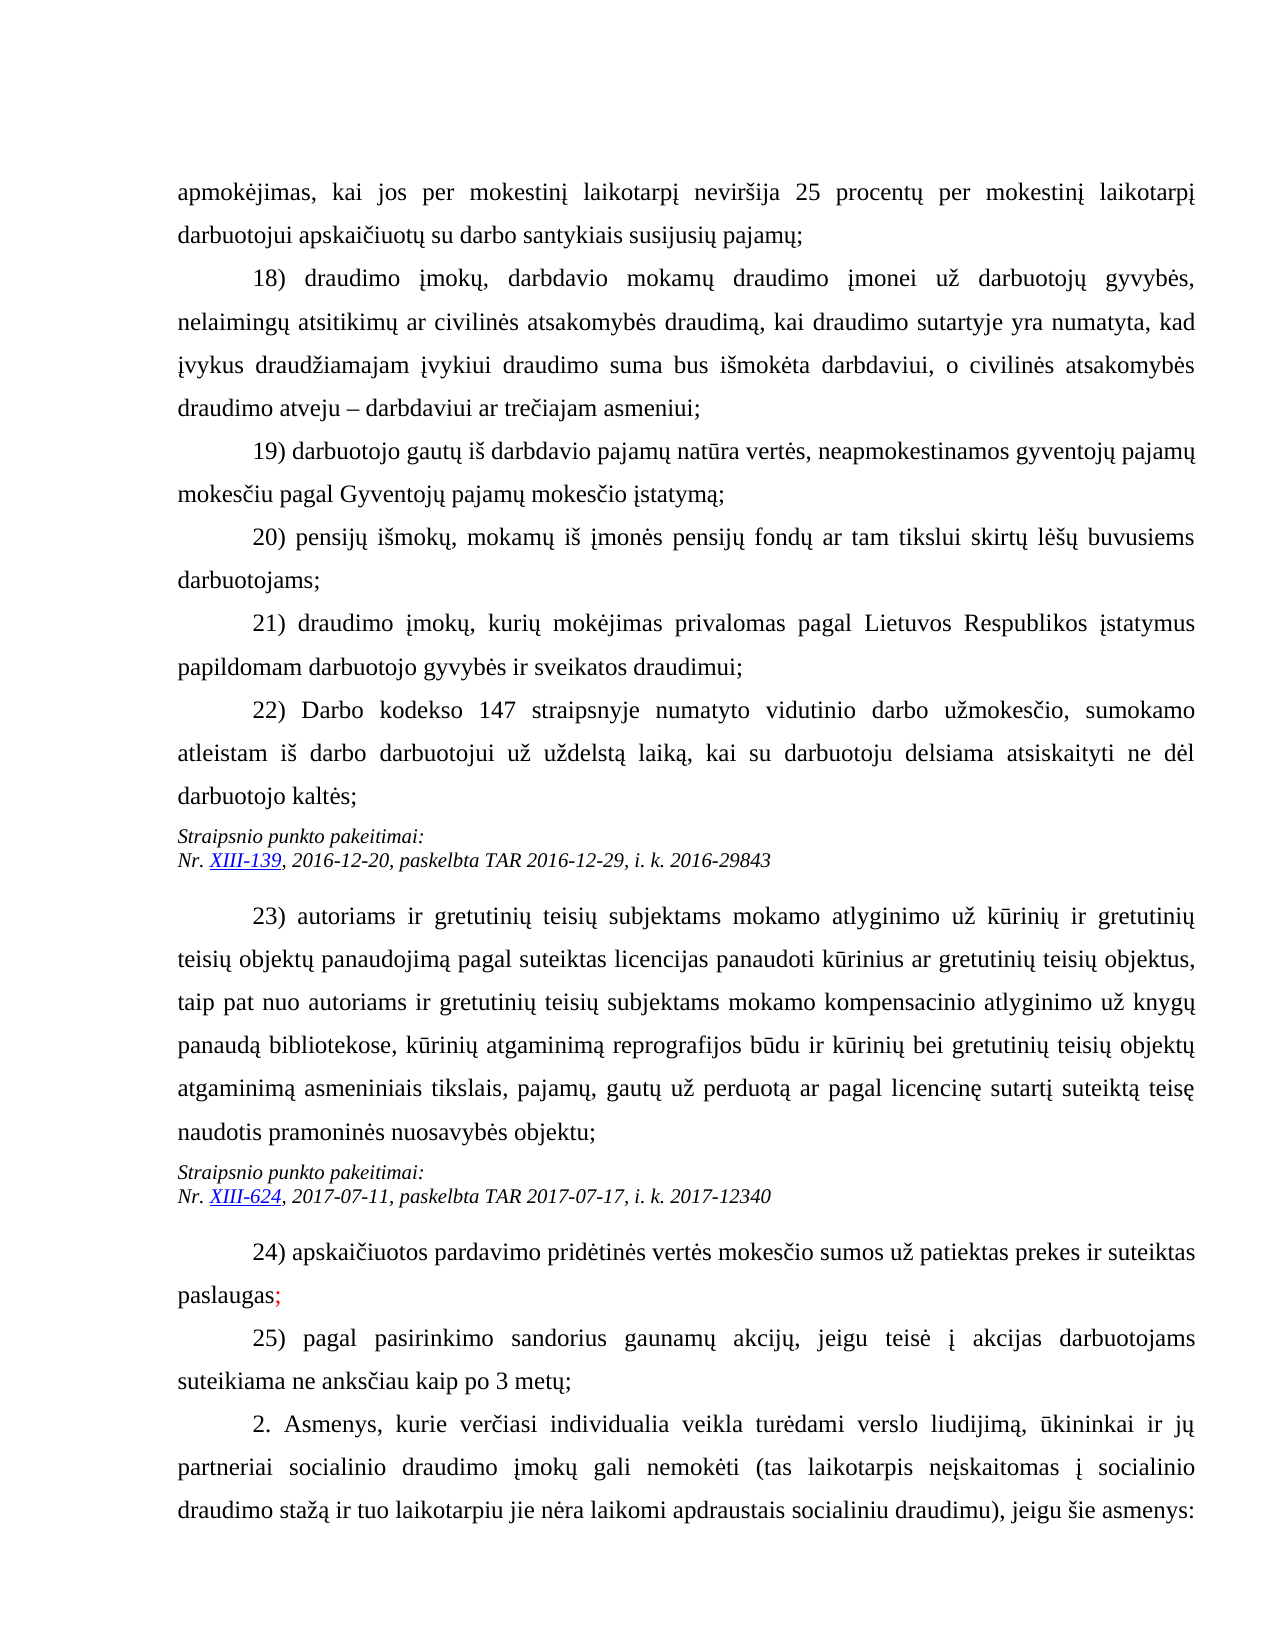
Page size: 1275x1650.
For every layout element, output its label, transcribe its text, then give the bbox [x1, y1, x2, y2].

text 2. Asmenys, kurie verčiasi individualia veikla turėdami verslo liudijimą, ūkininkai ir jų partneriai socialinio draudimo įmokų gali nemokėti (tas laikotarpis neįskaitomas į socialinio draudimo stažą ir tuo laikotarpiu jie nėra laikomi apdraustais socialiniu draudimu), jeigu šie asmenys: [177, 1409, 1196, 1524]
text 22) Darbo kodekso 147 straipsnyje numatyto vidutinio darbo užmokesčio, sumokamo atleistam iš darbo darbuotojui už uždelstą laiką, kai su darbuotoju delsiama atsiskaityti ne dėl darbuotojo kaltės; [177, 695, 1196, 810]
text 18) draudimo įmokų, darbdavio mokamų draudimo įmonei už darbuotojų gyvybės, nelaimingų atsitikimų ar civilinės atsakomybės draudimą, kai draudimo sutartyje yra numatyta, kad įvykus draudžiamajam įvykiui draudimo suma bus išmokėta darbdaviui, o civilinės atsakomybės draudimo atveju – darbdaviui ar trečiajam asmeniui; [177, 263, 1196, 422]
text 25) pagal pasirinkimo sandorius gaunamų akcijų, jeigu teisė į akcijas darbuotojams suteikiama ne anksčiau kaip po 3 metų; [177, 1323, 1196, 1395]
text Nr. XIII-139, 2016-12-20, paskelbta TAR 2016-12-29, i. k. 2016-29843 [177, 848, 1196, 872]
text 21) draudimo įmokų, kurių mokėjimas privalomas pagal Lietuvos Respublikos įstatymus papildomam darbuotojo gyvybės ir sveikatos draudimui; [177, 608, 1196, 680]
text 24) apskaičiuotos pardavimo pridėtinės vertės mokesčio sumos už patiektas prekes ir suteiktas paslaugas; [177, 1237, 1196, 1308]
text apmokėjimas, kai jos per mokestinį laikotarpį neviršija 25 procentų per mokestinį laikotarpį darbuotojui apskaičiuotų su darbo santykiais susijusių pajamų; [177, 177, 1196, 249]
text Nr. XIII-624, 2017-07-11, paskelbta TAR 2017-07-17, i. k. 2017-12340 [177, 1184, 1196, 1208]
text 19) darbuotojo gautų iš darbdavio pajamų natūra vertės, neapmokestinamos gyventojų pajamų mokesčiu pagal Gyventojų pajamų mokesčio įstatymą; [177, 436, 1196, 508]
text Straipsnio punkto pakeitimai: [177, 824, 1196, 848]
text 23) autoriams ir gretutinių teisių subjektams mokamo atlyginimo už kūrinių ir gretutinių teisių objektų panaudojimą pagal suteiktas licencijas panaudoti kūrinius ar gretutinių teisių objektus, taip pat nuo autoriams ir gretutinių teisių subjektams mokamo kompensacinio atlyginimo už knygų panaudą bibliotekose, kūrinių atgaminimą reprografijos būdu ir kūrinių bei gretutinių teisių objektų atgaminimą asmeniniais tikslais, pajamų, gautų už perduotą ar pagal licencinę sutartį suteiktą teisę naudotis pramoninės nuosavybės objektu; [177, 901, 1196, 1145]
text Straipsnio punkto pakeitimai: [177, 1160, 1196, 1184]
text 20) pensijų išmokų, mokamų iš įmonės pensijų fondų ar tam tikslui skirtų lėšų buvusiems darbuotojams; [177, 522, 1196, 594]
